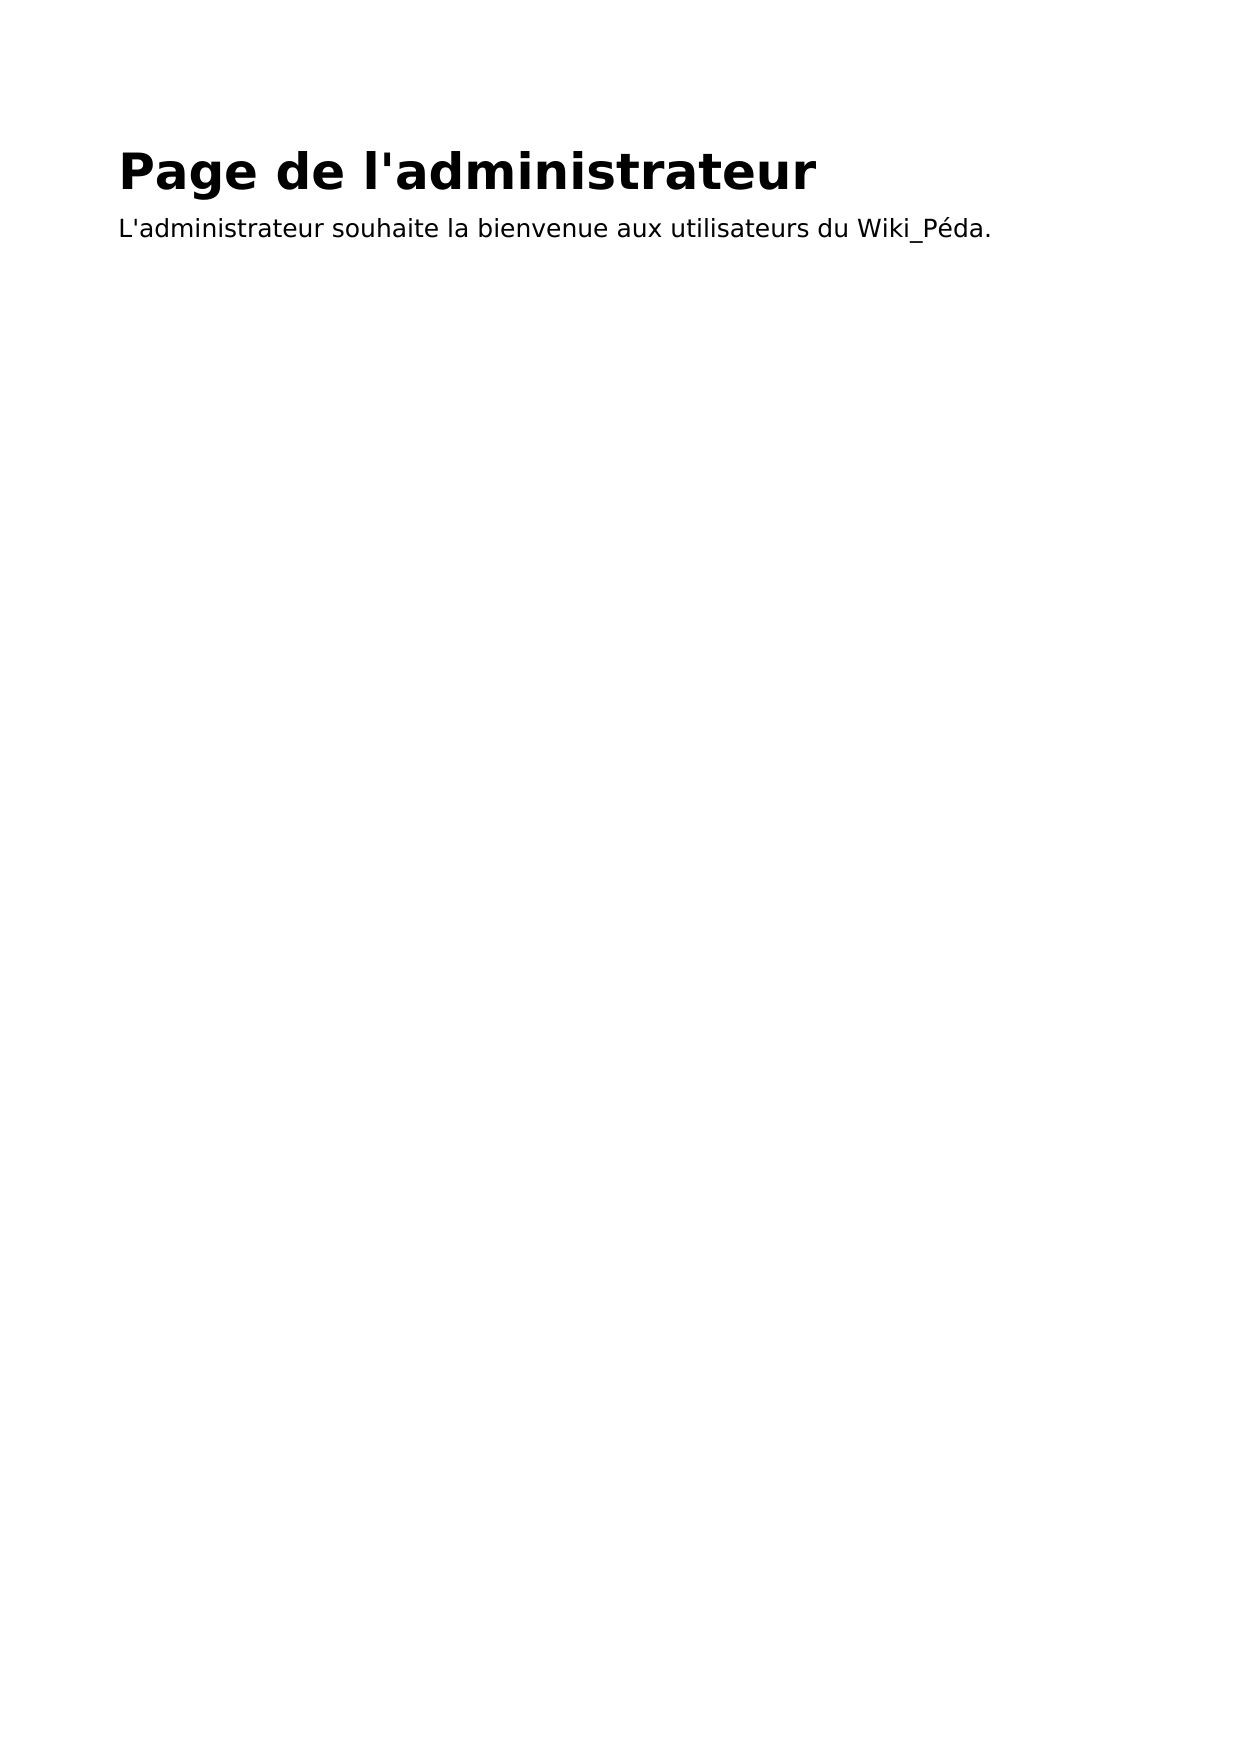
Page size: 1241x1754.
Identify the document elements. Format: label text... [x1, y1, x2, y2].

text L'administrateur souhaite la bienvenue aux utilisateurs du Wiki_Péda. [118, 214, 1122, 243]
subtitle Page de l'administrateur [118, 143, 1122, 201]
